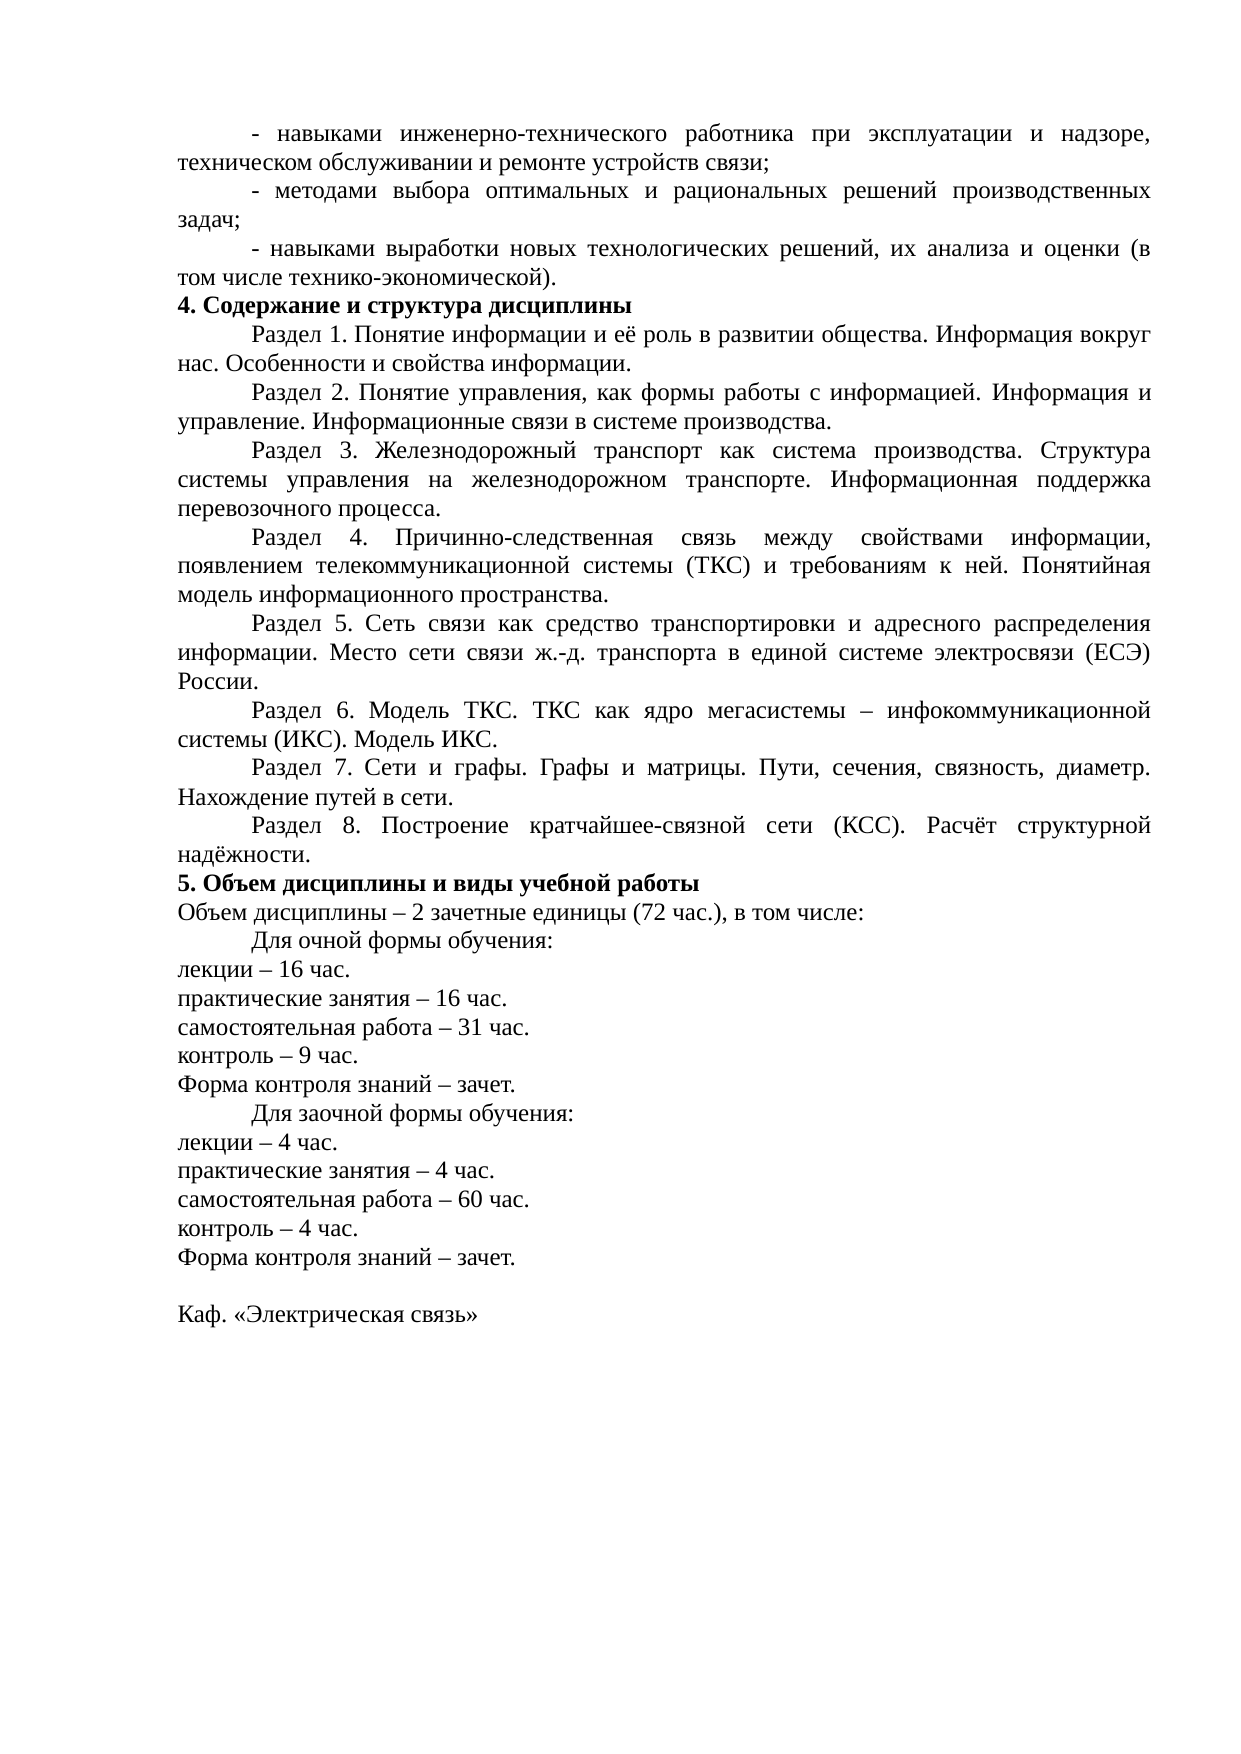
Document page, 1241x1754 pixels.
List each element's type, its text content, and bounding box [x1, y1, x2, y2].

text Форма контроля знаний – зачет. [177, 1242, 1152, 1271]
text Для заочной формы обучения: [177, 1098, 1152, 1127]
text Форма контроля знаний – зачет. [177, 1069, 1152, 1098]
text Раздел 8. Построение кратчайшее-связной сети (КСС). Расчёт структурной надёжности. [177, 810, 1152, 868]
text Раздел 5. Сеть связи как средство транспортировки и адресного распределения информации. Место сети связи ж.-д. транспорта в единой системе электросвязи (ЕСЭ) России. [177, 608, 1152, 695]
text 5. Объем дисциплины и виды учебной работы [177, 868, 1152, 897]
text контроль – 9 час. [177, 1041, 1152, 1069]
text контроль – 4 час. [177, 1213, 1152, 1242]
text - навыками инженерно-технического работника при эксплуатации и надзоре, техническом обслуживании и ремонте устройств связи; [177, 118, 1152, 176]
text лекции – 4 час. [177, 1127, 1152, 1156]
text самостоятельная работа – 60 час. [177, 1184, 1152, 1213]
text Для очной формы обучения: [177, 926, 1152, 954]
text Раздел 6. Модель ТКС. ТКС как ядро мегасистемы – инфокоммуникационной системы (ИКС). Модель ИКС. [177, 695, 1152, 752]
text 4. Содержание и структура дисциплины [177, 291, 1152, 319]
text Раздел 2. Понятие управления, как формы работы с информацией. Информация и управление. Информационные связи в системе производства. [177, 377, 1152, 435]
text лекции – 16 час. [177, 954, 1152, 983]
text Объем дисциплины – 2 зачетные единицы (72 час.), в том числе: [177, 897, 1152, 926]
text Раздел 1. Понятие информации и её роль в развитии общества. Информация вокруг нас. Особенности и свойства информации. [177, 319, 1152, 377]
text Раздел 4. Причинно-следственная связь между свойствами информации, появлением телекоммуникационной системы (ТКС) и требованиям к ней. Понятийная модель информационного пространства. [177, 522, 1152, 608]
text Раздел 3. Железнодорожный транспорт как система производства. Структура системы управления на железнодорожном транспорте. Информационная поддержка перевозочного процесса. [177, 435, 1152, 522]
text Раздел 7. Сети и графы. Графы и матрицы. Пути, сечения, связность, диаметр. Нахождение путей в сети. [177, 752, 1152, 810]
text Каф. «Электрическая связь» [177, 1299, 1152, 1327]
text - навыками выработки новых технологических решений, их анализа и оценки (в том числе технико-экономической). [177, 233, 1152, 291]
text практические занятия – 16 час. [177, 983, 1152, 1012]
text - методами выбора оптимальных и рациональных решений производственных задач; [177, 176, 1152, 233]
text самостоятельная работа – 31 час. [177, 1012, 1152, 1041]
text практические занятия – 4 час. [177, 1156, 1152, 1184]
